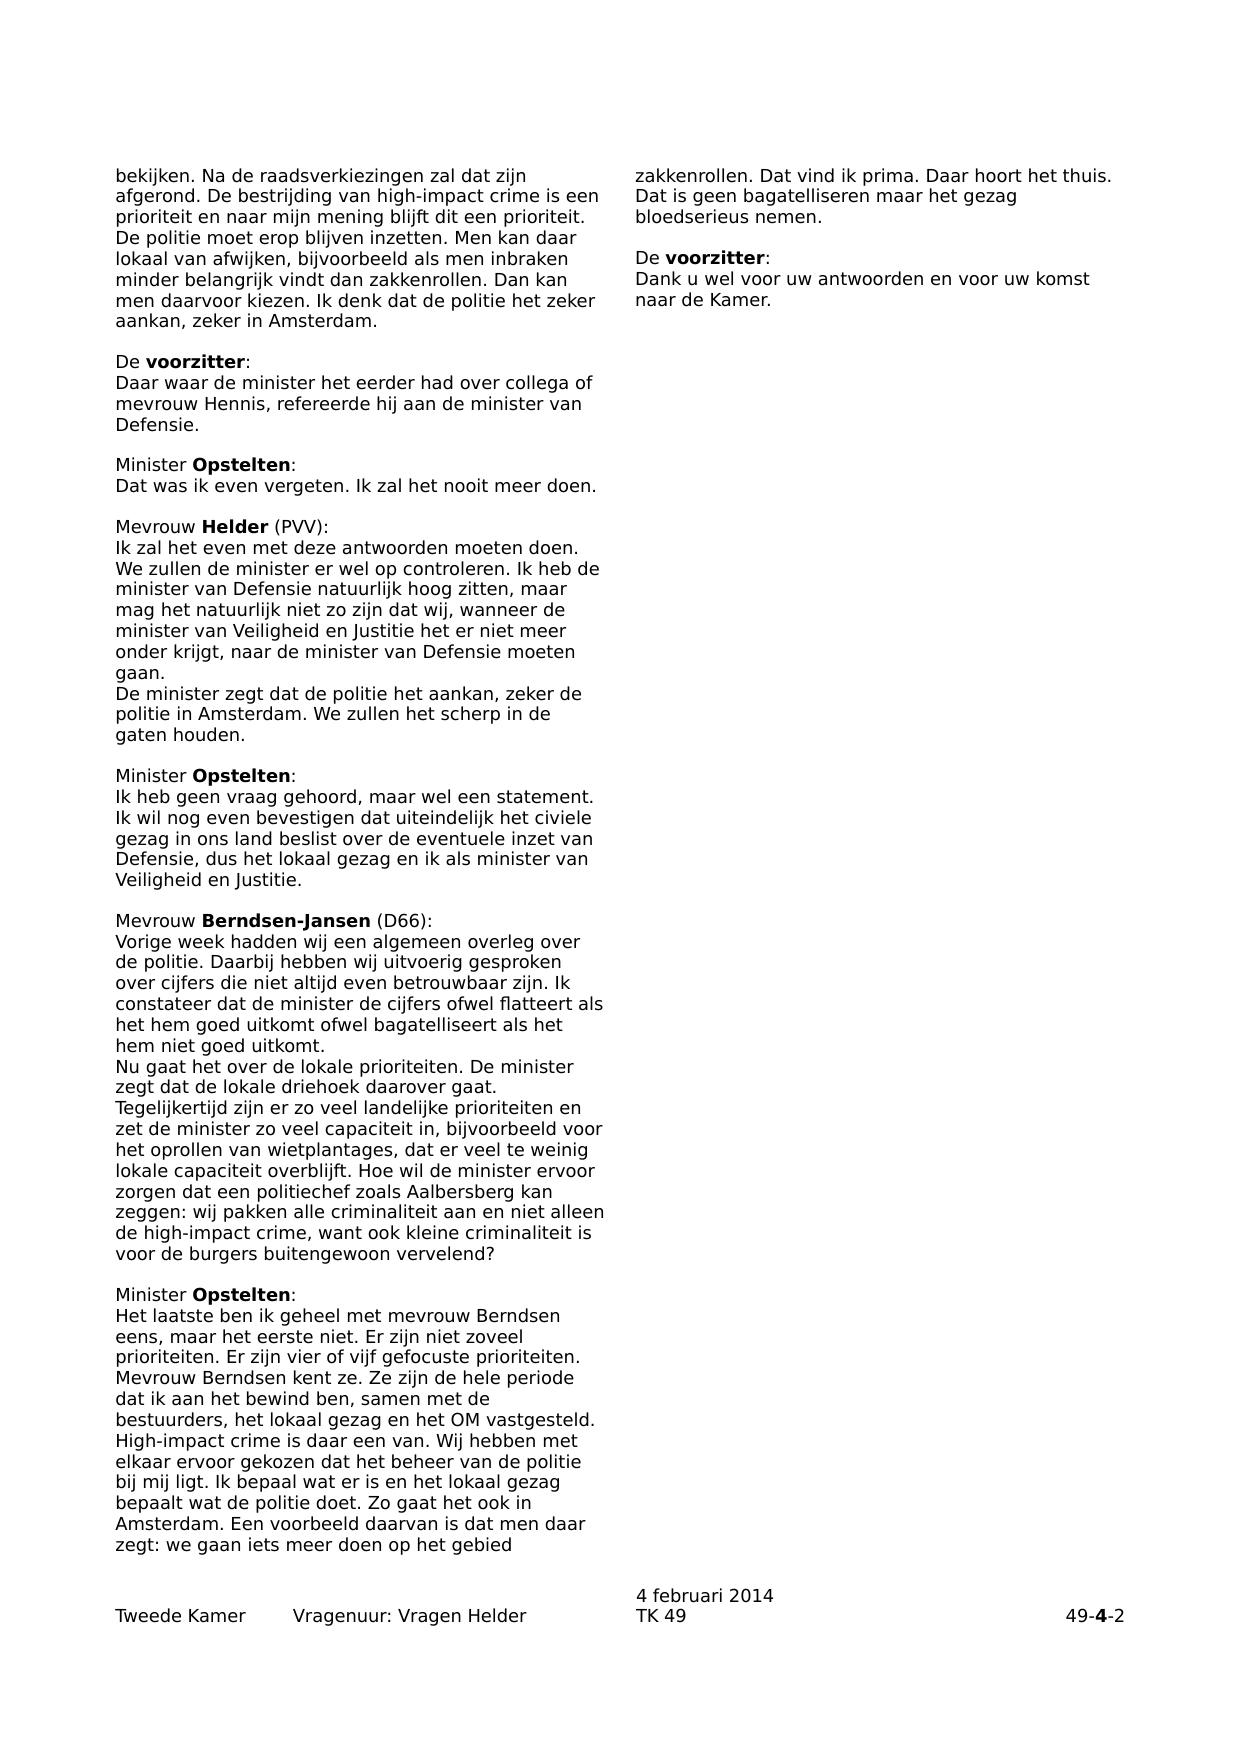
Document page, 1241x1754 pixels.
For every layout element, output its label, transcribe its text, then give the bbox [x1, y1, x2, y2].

text Minister Opstelten: [115, 1285, 605, 1306]
text zakkenrollen. Dat vind ik prima. Daar hoort het thuis. Dat is geen bagatelliseren maar het gezag bloedserieus nemen. [635, 165, 1125, 228]
text Mevrouw Berndsen-Jansen (D66): [115, 911, 605, 931]
text Vorige week hadden wij een algemeen overleg over de politie. Daarbij hebben wij uitvoerig gesproken over cijfers die niet altijd even betrouwbaar zijn. Ik constateer dat de minister de cijfers ofwel flatteert als het hem goed uitkomt ofwel bagatelliseert als het hem niet goed uitkomt. [115, 931, 605, 1056]
text De voorzitter: [115, 352, 605, 373]
text Ik zal het even met deze antwoorden moeten doen. We zullen de minister er wel op controleren. Ik heb de minister van Defensie natuurlijk hoog zitten, maar mag het natuurlijk niet zo zijn dat wij, wanneer de minister van Veiligheid en Justitie het er niet meer onder krijgt, naar de minister van Defensie moeten gaan. [115, 537, 605, 683]
text Ik heb geen vraag gehoord, maar wel een statement. Ik wil nog even bevestigen dat uiteindelijk het civiele gezag in ons land beslist over de eventuele inzet van Defensie, dus het lokaal gezag en ik als minister van Veiligheid en Justitie. [115, 787, 605, 891]
text Dat was ik even vergeten. Ik zal het nooit meer doen. [115, 476, 605, 497]
text Het laatste ben ik geheel met mevrouw Berndsen eens, maar het eerste niet. Er zijn niet zoveel prioriteiten. Er zijn vier of vijf gefocuste prioriteiten. Mevrouw Berndsen kent ze. Ze zijn de hele periode dat ik aan het bewind ben, samen met de bestuurders, het lokaal gezag en het OM vastgesteld. High-impact crime is daar een van. Wij hebben met elkaar ervoor gekozen dat het beheer van de politie bij mij ligt. Ik bepaal wat er is en het lokaal gezag bepaalt wat de politie doet. Zo gaat het ook in Amsterdam. Een voorbeeld daarvan is dat men daar zegt: we gaan iets meer doen op het gebied [115, 1306, 605, 1556]
text Mevrouw Helder (PVV): [115, 517, 605, 537]
text Dank u wel voor uw antwoorden en voor uw komst naar de Kamer. [635, 268, 1125, 310]
text Daar waar de minister het eerder had over collega of mevrouw Hennis, refereerde hij aan de minister van Defensie. [115, 373, 605, 435]
text Minister Opstelten: [115, 455, 605, 476]
text Minister Opstelten: [115, 766, 605, 787]
text De voorzitter: [635, 248, 1125, 268]
text De minister zegt dat de politie het aankan, zeker de politie in Amsterdam. We zullen het scherp in de gaten houden. [115, 683, 605, 746]
text bekijken. Na de raadsverkiezingen zal dat zijn afgerond. De bestrijding van high-impact crime is een prioriteit en naar mijn mening blijft dit een prioriteit. De politie moet erop blijven inzetten. Men kan daar lokaal van afwijken, bijvoorbeeld als men inbraken minder belangrijk vindt dan zakkenrollen. Dan kan men daarvoor kiezen. Ik denk dat de politie het zeker aankan, zeker in Amsterdam. [115, 165, 605, 332]
text Nu gaat het over de lokale prioriteiten. De minister zegt dat de lokale driehoek daarover gaat. Tegelijkertijd zijn er zo veel landelijke prioriteiten en zet de minister zo veel capaciteit in, bijvoorbeeld voor het oprollen van wietplantages, dat er veel te weinig lokale capaciteit overblijft. Hoe wil de minister ervoor zorgen dat een politiechef zoals Aalbersberg kan zeggen: wij pakken alle criminaliteit aan en niet alleen de high-impact crime, want ook kleine criminaliteit is voor de burgers buitengewoon vervelend? [115, 1056, 605, 1265]
